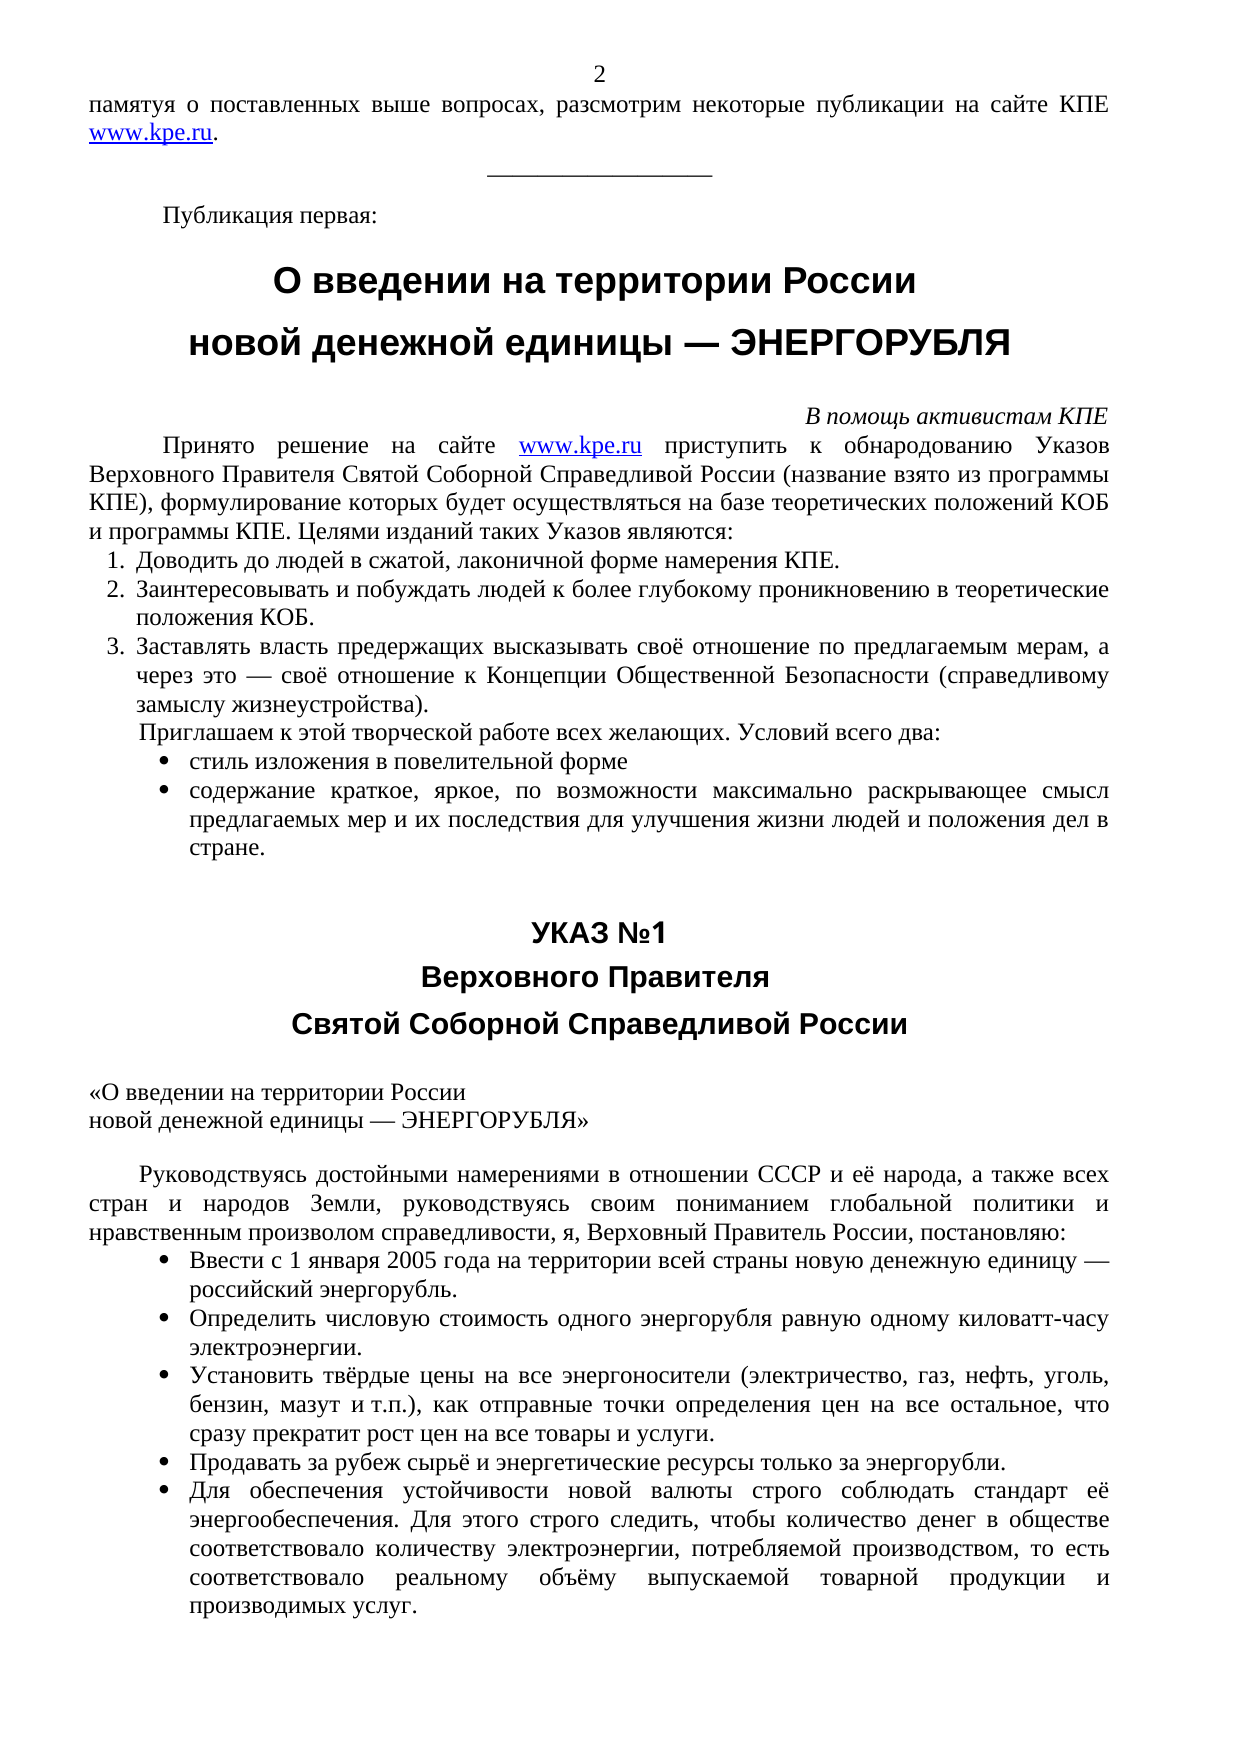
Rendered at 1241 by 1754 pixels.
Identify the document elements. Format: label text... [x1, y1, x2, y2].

list Определить числовую стоимость одного энергорубля равную одному киловатт-часу электроэнергии. [159, 1303, 1110, 1360]
text О введении на территории России новой денежной единицы — ЭНЕРГОРУБЛЯ [89, 254, 1110, 366]
text памятуя о поставленных выше вопросах, разсмотрим некоторые публикации на сайте КПЕ www.kpe.ru. [89, 89, 1110, 146]
text Принято решение на сайте www.kpe.ru приступить к обнародованию Указов Верховного Правителя Святой Соборной Справедливой России (название взято из программы КПЕ), формулирование которых будет осуществляться на базе теоретических положений КОБ и программы КПЕ. Целями изданий таких Указов являются: [89, 430, 1110, 545]
list содержание краткое, яркое, по возможности максимально раскрывающее смысл предлагаемых мер и их последствия для улучшения жизни людей и положения дел в стране. [159, 775, 1110, 861]
list Заинтересовывать и побуждать людей к более глубокому проникновению в теоретические положения КОБ. [106, 574, 1110, 631]
list Продавать за рубеж сырьё и энергетические ресурсы только за энергорубли. [159, 1447, 1110, 1475]
list Ввести с 1 января 2005 года на территории всей страны новую денежную единицу — российский энергорубль. [159, 1245, 1110, 1303]
list Заставлять власть предержащих высказывать своё отношение по предлагаемым мерам, а через это — своё отношение к Концепции Общественной Безопасности (справедливому замыслу жизнеустройства). [106, 631, 1110, 717]
text Публикация первая: [89, 200, 1110, 229]
text УКАЗ №1 Верховного Правителя Святой Соборной Справедливой России [114, 911, 1085, 1043]
list стиль изложения в повелительной форме [159, 746, 1110, 775]
list Для обеспечения устойчивости новой валюты строго соблюдать стандарт её энергообеспечения. Для этого строго следить, чтобы количество денег в обществе соответствовало количеству электроэнергии, потребляемой производством, то есть соответствовало реальному объёму выпускаемой товарной продукции и производимых услуг. [159, 1475, 1110, 1619]
text Приглашаем к этой творческой работе всех желающих. Условий всего два: [89, 717, 1110, 746]
text В помощь активистам КПЕ [89, 401, 1110, 430]
list Установить твёрдые цены на все энергоносители (электричество, газ, нефть, уголь, бензин, мазут и т.п.), как отправные точки определения цен на все остальное, что сразу прекратит рост цен на все товары и услуги. [159, 1360, 1110, 1447]
text Руководствуясь достойными намерениями в отношении СССР и её народа, а также всех стран и народов Земли, руководствуясь своим пониманием глобальной политики и нравственным произволом справедливости, я, Верховный Правитель России, постановляю: [89, 1159, 1110, 1245]
text «О введении на территории России новой денежной единицы — ЭНЕРГОРУБЛЯ» [89, 1077, 1110, 1134]
list Доводить до людей в сжатой, лаконичной форме намерения КПЕ. [106, 545, 1110, 574]
text ————————— [89, 159, 1110, 187]
